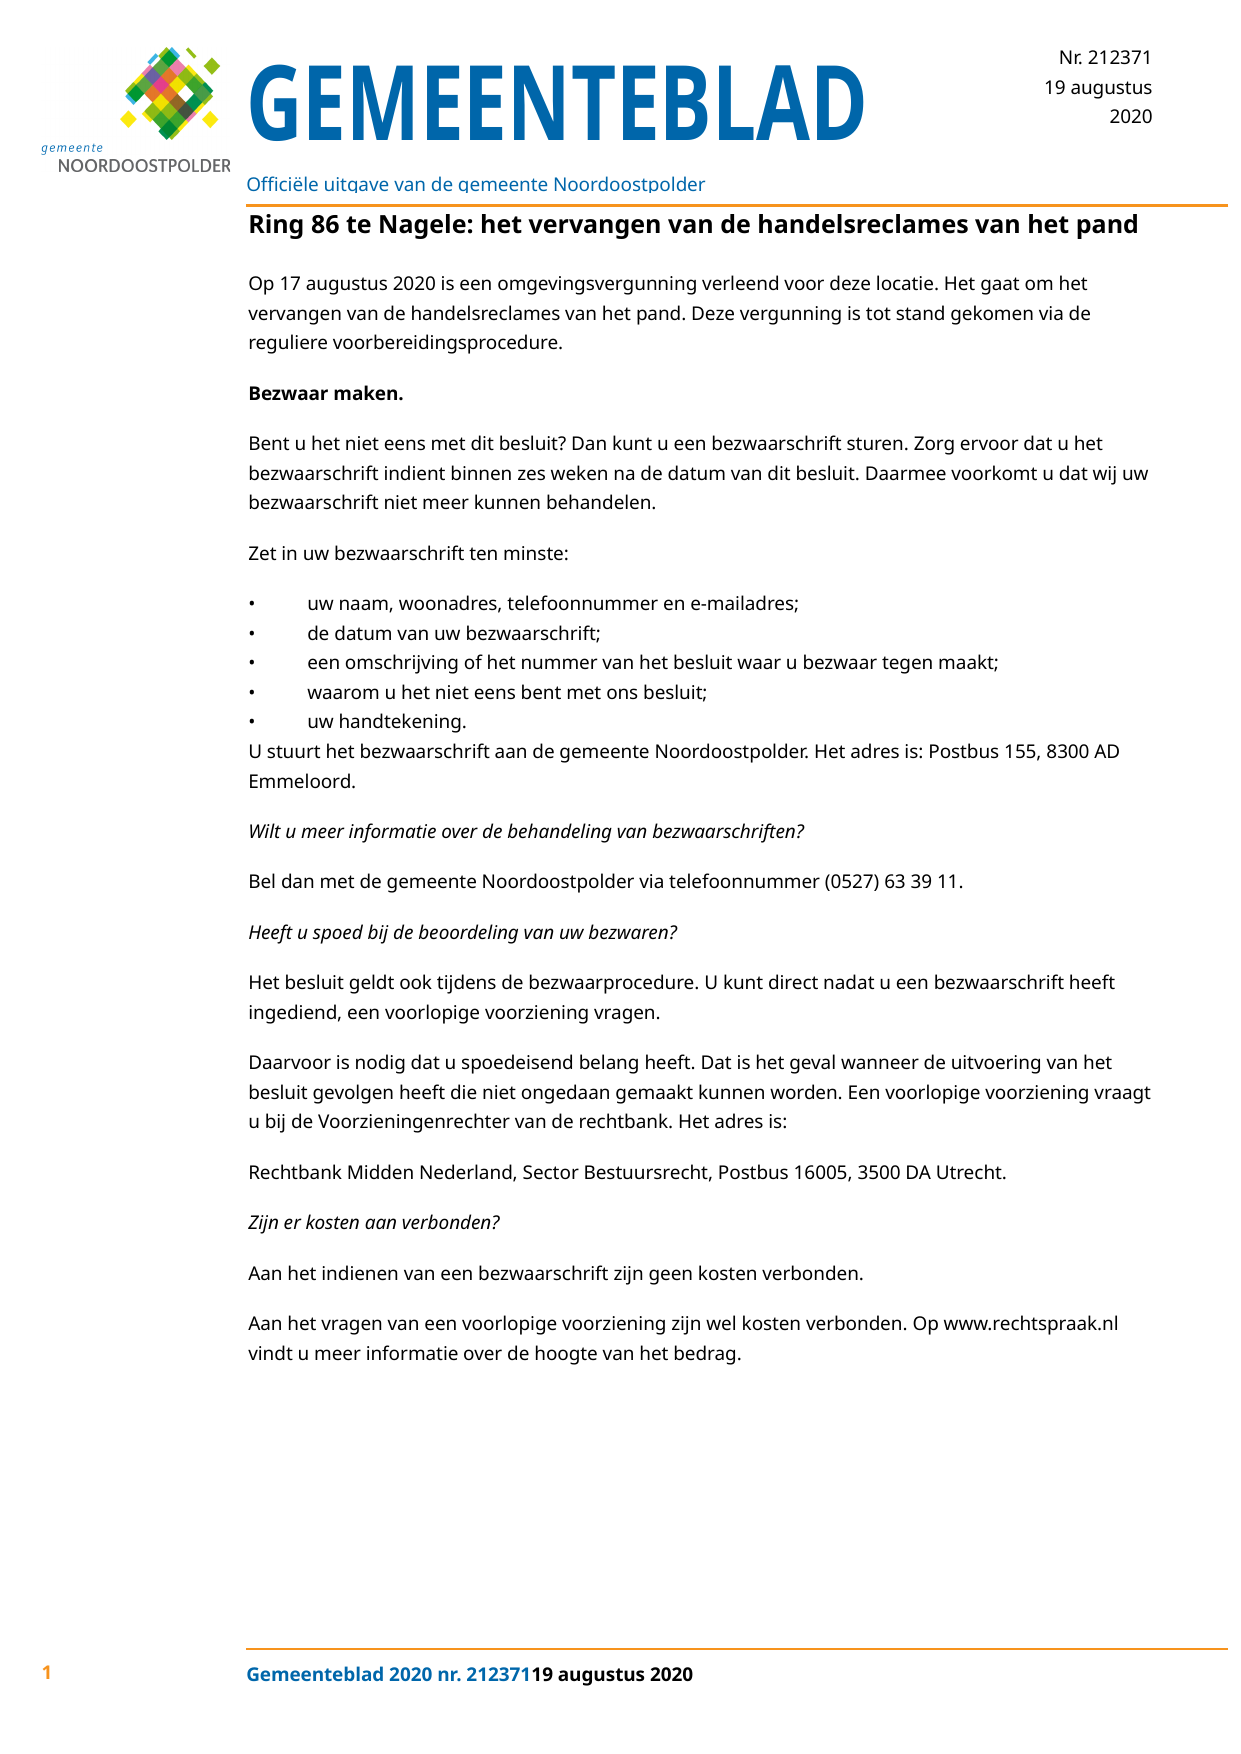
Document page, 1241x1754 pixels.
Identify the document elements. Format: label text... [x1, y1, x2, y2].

text Heeft u spoed bij de beoordeling van uw bezwaren? [248, 919, 1152, 945]
text Het besluit geldt ook tijdens de bezwaarprocedure. U kunt direct nadat u een bezwaarschrift heeft ingediend, een voorlopige voorziening vragen. [248, 969, 1152, 1025]
text Zijn er kosten aan verbonden? [248, 1209, 1152, 1235]
text Ring 86 te Nagele: het vervangen van de handelsreclames van het pand [248, 207, 1152, 241]
list de datum van uw bezwaarschrift; [248, 620, 1152, 646]
text Op 17 augustus 2020 is een omgevingsvergunning verleend voor deze locatie. Het gaat om het vervangen van de handelsreclames van het pand. Deze vergunning is tot stand gekomen via de reguliere voorbereidingsprocedure. [248, 270, 1152, 355]
text Bezwaar maken. [248, 380, 1152, 406]
text Rechtbank Midden Nederland, Sector Bestuursrecht, Postbus 16005, 3500 DA Utrecht. [248, 1159, 1152, 1185]
list uw handtekening. [248, 709, 1152, 734]
text Bel dan met de gemeente Noordoostpolder via telefoonnummer (0527) 63 39 11. [248, 869, 1152, 894]
picture [41, 47, 231, 172]
text Zet in uw bezwaarschrift ten minste: [248, 540, 1152, 566]
list een omschrijving of het nummer van het besluit waar u bezwaar tegen maakt; [248, 649, 1152, 675]
text Aan het vragen van een voorlopige voorziening zijn wel kosten verbonden. Op www.rechtspraak.nl vindt u meer informatie over de hoogte van het bedrag. [248, 1310, 1152, 1366]
text Wilt u meer informatie over de behandeling van bezwaarschriften? [248, 818, 1152, 844]
list uw naam, woonadres, telefoonnummer en e-mailadres; [248, 590, 1152, 616]
text Daarvoor is nodig dat u spoedeisend belang heeft. Dat is het geval wanneer de uitvoering van het besluit gevolgen heeft die niet ongedaan gemaakt kunnen worden. Een voorlopige voorziening vraagt u bij de Voorzieningenrechter van de rechtbank. Het adres is: [248, 1049, 1152, 1134]
text Aan het indienen van een bezwaarschrift zijn geen kosten verbonden. [248, 1260, 1152, 1286]
text U stuurt het bezwaarschrift aan de gemeente Noordoostpolder. Het adres is: Postbus 155, 8300 AD Emmeloord. [248, 738, 1152, 793]
list waarom u het niet eens bent met ons besluit; [248, 679, 1152, 705]
text Bent u het niet eens met dit besluit? Dan kunt u een bezwaarschrift sturen. Zorg ervoor dat u het bezwaarschrift indient binnen zes weken na de datum van dit besluit. Daarmee voorkomt u dat wij uw bezwaarschrift niet meer kunnen behandelen. [248, 430, 1152, 515]
